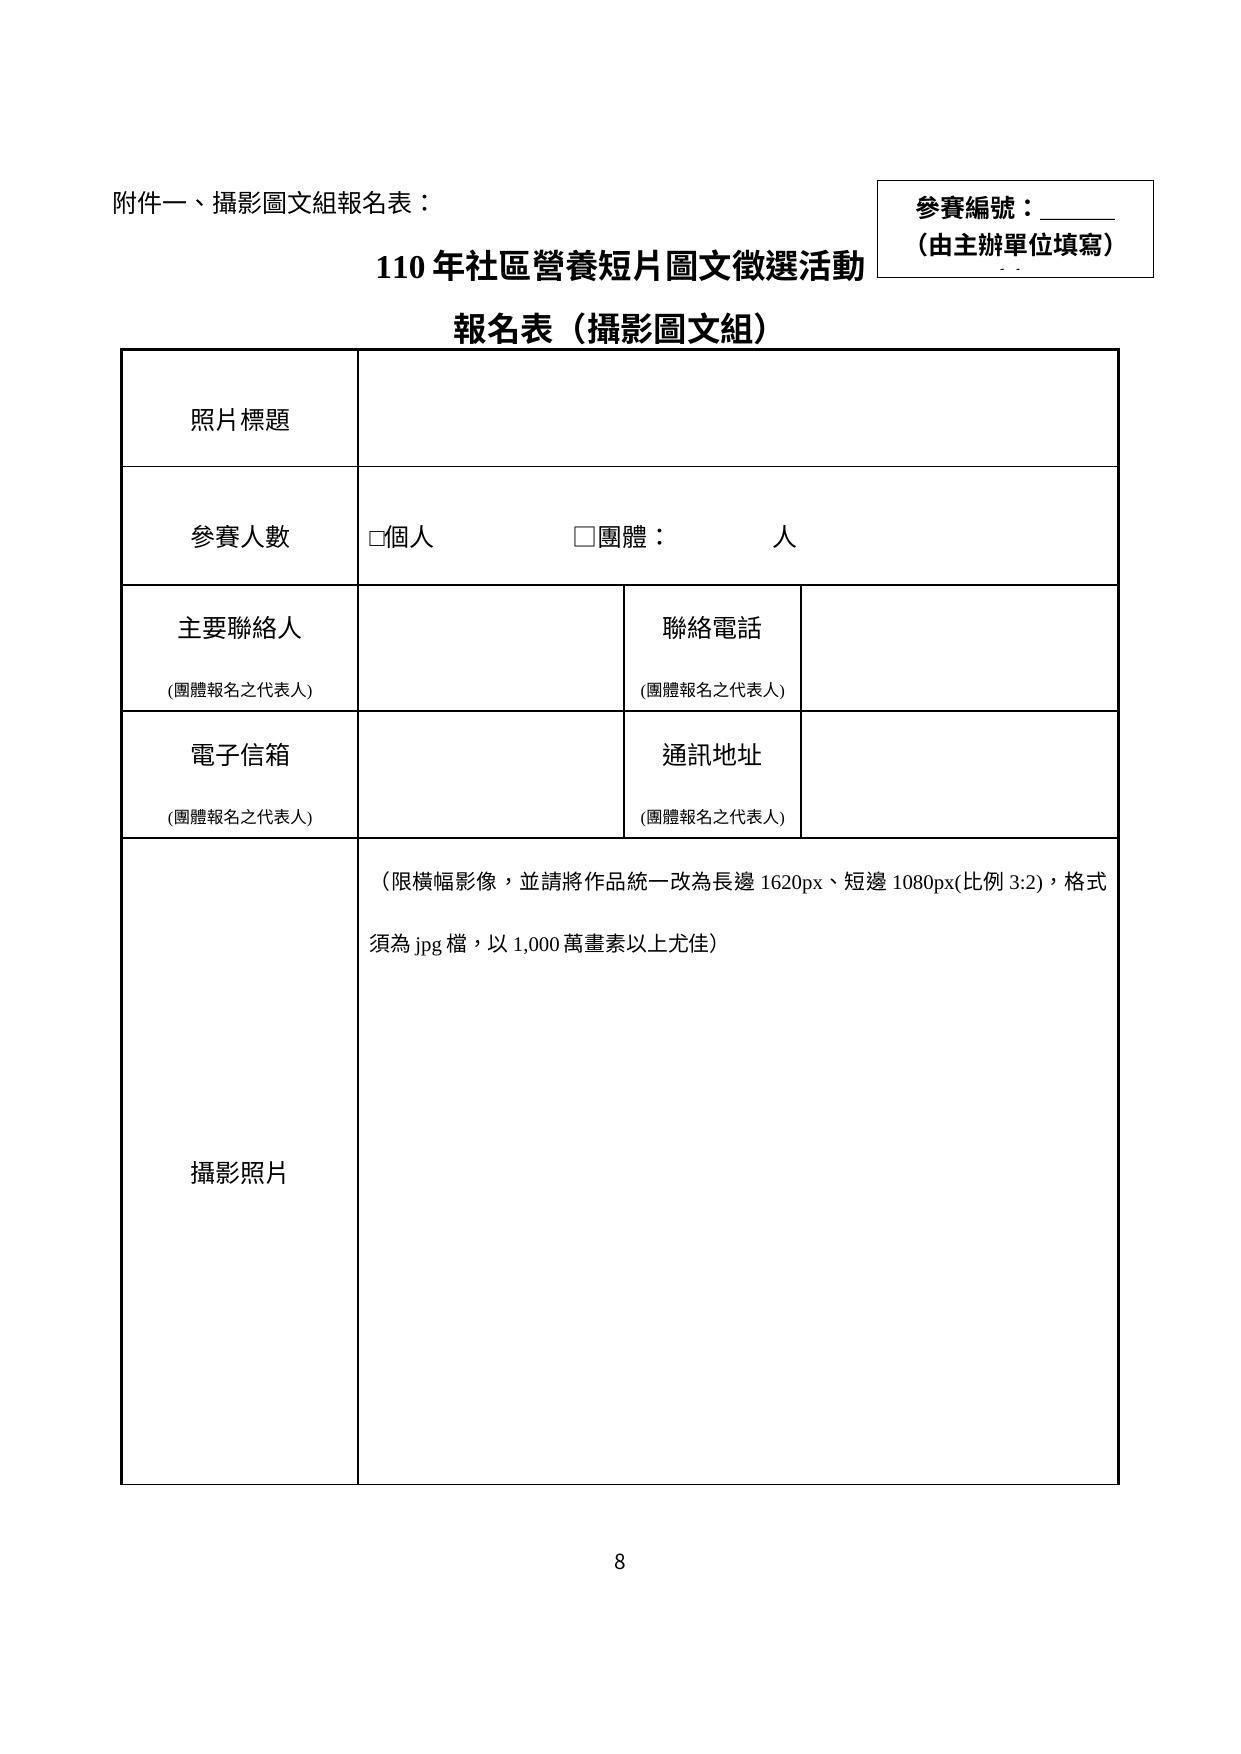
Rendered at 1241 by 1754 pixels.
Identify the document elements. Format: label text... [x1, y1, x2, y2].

table_cell 參賽人數 [123, 467, 357, 584]
table_cell [802, 712, 1117, 837]
text 110年社區營養短片圖文徵選活動 [112, 223, 1128, 285]
table_cell 聯絡電話 (團體報名之代表人) [625, 586, 800, 710]
text 參賽編號：＿＿＿ （由主辦單位填寫）寫） [893, 189, 1138, 270]
table_cell [802, 586, 1117, 710]
table_cell [359, 712, 623, 837]
table_header [359, 351, 1117, 466]
table_cell □個人 □團體： 人 [359, 467, 1117, 584]
table_cell 主要聯絡人 (團體報名之代表人) [123, 586, 357, 710]
text 報名表（攝影圖文組） [112, 285, 1128, 348]
table_header 照片標題 [123, 351, 357, 466]
table_cell 攝影照片 [123, 839, 357, 1483]
text 附件一、攝影圖文組報名表： [878, 181, 1153, 277]
table_cell [359, 586, 623, 710]
table_cell （限橫幅影像，並請將作品統一改為長邊1620px、短邊1080px(比例3:2)，格式須為jpg檔，以1,000萬畫素以上尤佳） [359, 839, 1117, 1483]
table_cell 通訊地址 (團體報名之代表人) [625, 712, 800, 837]
text 附件一、攝影圖文組報名表： [112, 160, 1128, 223]
table_cell 電子信箱 (團體報名之代表人) [123, 712, 357, 837]
